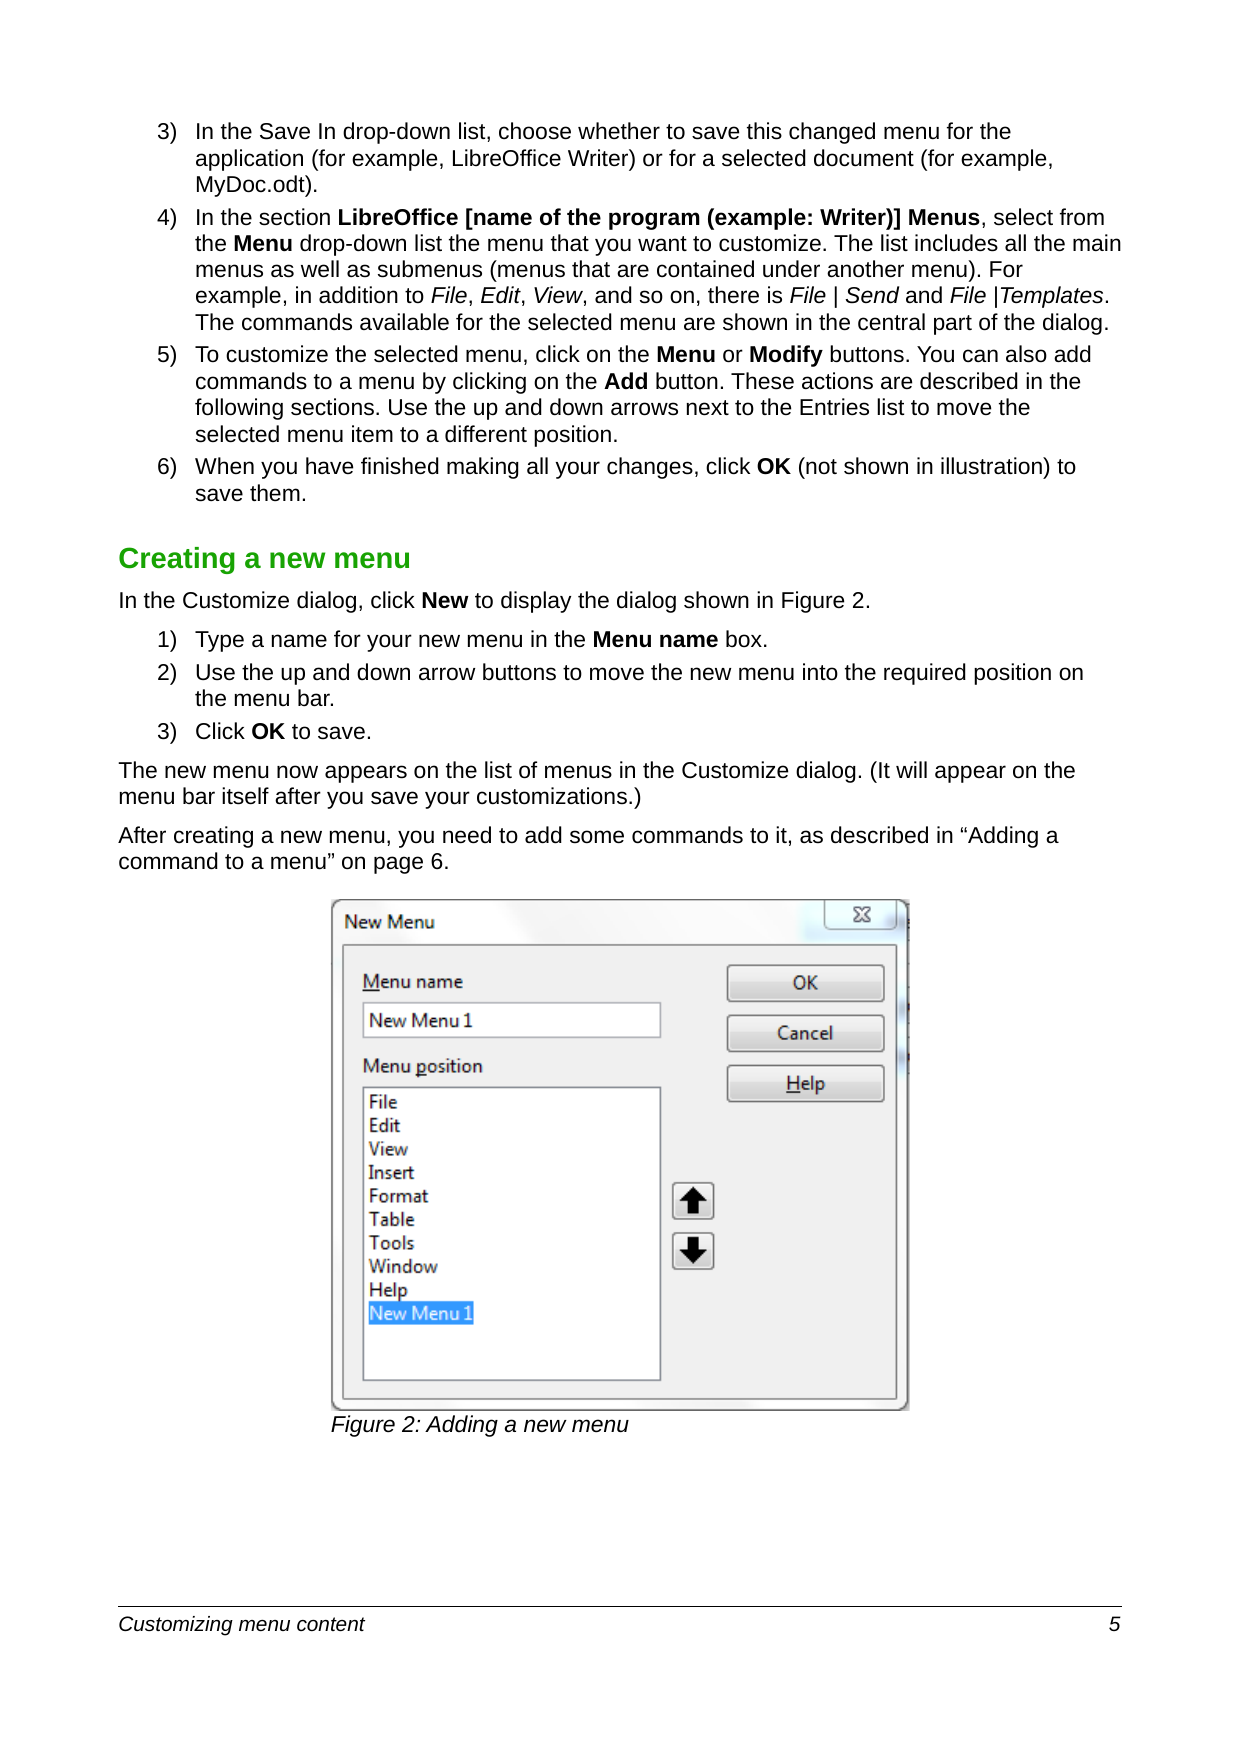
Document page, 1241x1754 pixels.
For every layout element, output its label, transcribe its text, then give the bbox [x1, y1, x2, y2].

picture [330, 899, 910, 1411]
list Use the up and down arrow buttons to move the new menu into the required position on the menu bar. [177, 659, 1122, 711]
text The new menu now appears on the list of menus in the Customize dialog. (It will appear on the menu bar itself after you save your customizations.) [118, 757, 1122, 809]
list When you have finished making all your changes, click OK (not shown in illustration) to save them. [177, 453, 1122, 506]
list Type a name for your new menu in the Menu name box. [177, 626, 1122, 652]
list In the section LibreOffice [name of the program (example: Writer)] Menus, select from the Menu drop-down list the menu that you want to customize. The list includes all the main menus as well as submenus (menus that are contained under another menu). For example, in addition to File, Edit, View, and so on, there is File | Send and File |Templates. The commands available for the selected menu are shown in the central part of the dialog. [177, 203, 1122, 335]
subtitle Creating a new menu [118, 541, 1122, 575]
text In the Customize dialog, click New to display the dialog shown in Figure 2. [118, 587, 1122, 614]
list To customize the selected menu, click on the Menu or Modify buttons. You can also add commands to a menu by clicking on the Add button. These actions are described in the following sections. Use the up and down arrows next to the Entries list to move the selected menu item to a different position. [177, 341, 1122, 447]
list In the Save In drop-down list, choose whether to save this changed menu for the application (for example, LibreOffice Writer) or for a selected document (for example, MyDoc.odt). [177, 118, 1122, 197]
text Figure 2: Adding a new menu [331, 1411, 910, 1437]
text After creating a new menu, you need to add some commands to it, as described in “Adding a command to a menu” on page 6. [118, 822, 1122, 874]
list Click OK to save. [177, 718, 1122, 744]
